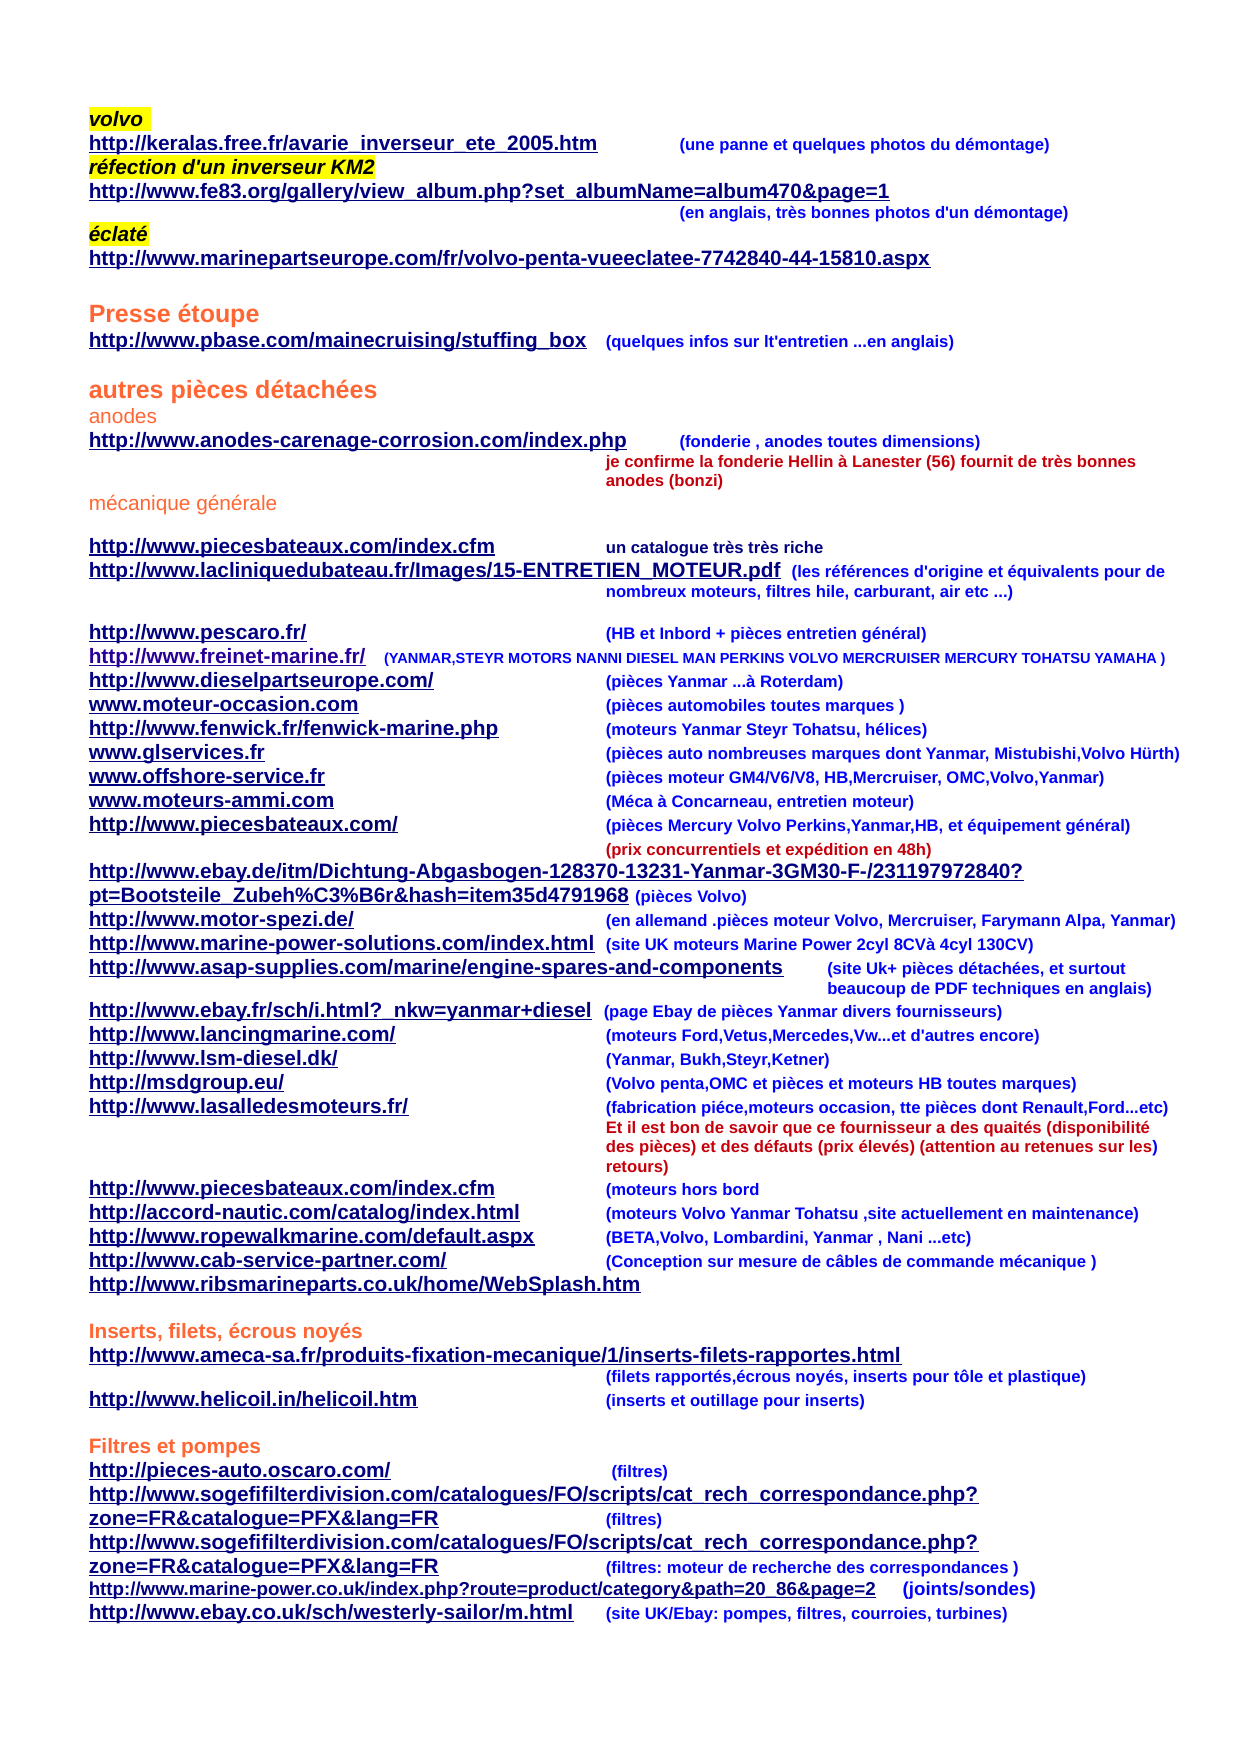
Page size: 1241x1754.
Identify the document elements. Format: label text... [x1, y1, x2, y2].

text anodes [88, 404, 1181, 428]
text http://www.lasalledesmoteurs.fr/ (fabrication piéce,moteurs occasion, tte pièces dont Renault,Ford...etc) [88, 1094, 1181, 1118]
text http://www.sogefifilterdivision.com/catalogues/FO/scripts/cat_rech_correspondance.php?zone=FR&catalogue=PFX&lang=FR (filtres: moteur de recherche des correspondances ) [88, 1530, 1181, 1578]
text http://www.piecesbateaux.com/index.cfm (moteurs hors bord [88, 1176, 1181, 1199]
text http://www.ebay.co.uk/sch/westerly-sailor/m.html (site UK/Ebay: pompes, filtres, courroies, turbines) [88, 1599, 1181, 1623]
text http://accord-nautic.com/catalog/index.html (moteurs Volvo Yanmar Tohatsu ,site actuellement en maintenance) [88, 1199, 1181, 1223]
text http://www.lancingmarine.com/ (moteurs Ford,Vetus,Mercedes,Vw...et d'autres encore) [88, 1022, 1181, 1046]
text www.moteurs-ammi.com (Méca à Concarneau, entretien moteur) [88, 787, 1181, 811]
text http://www.ebay.fr/sch/i.html?_nkw=yanmar+diesel (page Ebay de pièces Yanmar divers fournisseurs) [88, 998, 1181, 1022]
text http://www.fe83.org/gallery/view_album.php?set_albumName=album470&page=1 [88, 179, 1181, 203]
text http://www.cab-service-partner.com/ (Conception sur mesure de câbles de commande mécanique ) [88, 1247, 1181, 1271]
text http://www.anodes-carenage-corrosion.com/index.php (fonderie , anodes toutes dimensions) [88, 428, 1181, 452]
text http://www.fenwick.fr/fenwick-marine.php (moteurs Yanmar Steyr Tohatsu, hélices) [88, 716, 1181, 739]
text http://pieces-auto.oscaro.com/ (filtres) [88, 1458, 1181, 1482]
text http://msdgroup.eu/ (Volvo penta,OMC et pièces et moteurs HB toutes marques) [88, 1070, 1181, 1094]
text http://www.marine-power-solutions.com/index.html (site UK moteurs Marine Power 2cyl 8CVà 4cyl 130CV) [88, 931, 1181, 955]
text éclaté [88, 222, 1181, 246]
text http://www.ropewalkmarine.com/default.aspx (BETA,Volvo, Lombardini, Yanmar , Nani ...etc) [88, 1223, 1181, 1247]
text Inserts, filets, écrous noyés [88, 1319, 1181, 1343]
text http://www.pescaro.fr/ (HB et Inbord + pièces entretien général) [88, 620, 1181, 644]
text (prix concurrentiels et expédition en 48h) [88, 835, 1181, 859]
text autres pièces détachées [88, 375, 1181, 404]
text réfection d'un inverseur KM2 [88, 155, 1181, 179]
text http://www.motor-spezi.de/ (en allemand .pièces moteur Volvo, Mercruiser, Farymann Alpa, Yanmar) [88, 907, 1181, 931]
text mécanique générale [88, 490, 1181, 514]
text je confirme la fonderie Hellin à Lanester (56) fournit de très bonnes anodes (bonzi) [88, 452, 1181, 490]
text http://www.lacliniquedubateau.fr/Images/15-ENTRETIEN_MOTEUR.pdf (les références d'origine et équivalents pour de nombreux moteurs, filtres hile, carburant, air etc ...) [88, 557, 1181, 601]
text http://www.dieselpartseurope.com/ (pièces Yanmar ...à Roterdam) [88, 668, 1181, 692]
text Presse étoupe [88, 299, 1181, 327]
text http://www.pbase.com/mainecruising/stuffing_box (quelques infos sur lt'entretien ...en anglais) [88, 327, 1181, 351]
text www.offshore-service.fr (pièces moteur GM4/V6/V8, HB,Mercruiser, OMC,Volvo,Yanmar) [88, 763, 1181, 787]
text http://www.marine-power.co.uk/index.php?route=product/category&path=20_86&page=2 (joints/sondes) [88, 1578, 1181, 1599]
text http://www.piecesbateaux.com/index.cfm un catalogue très très riche [88, 533, 1181, 557]
text http://www.freinet-marine.fr/ (YANMAR,STEYR MOTORS NANNI DIESEL MAN PERKINS VOLVO MERCRUISER MERCURY TOHATSU YAMAHA ) [88, 644, 1181, 668]
text http://www.sogefifilterdivision.com/catalogues/FO/scripts/cat_rech_correspondance.php?zone=FR&catalogue=PFX&lang=FR (filtres) [88, 1482, 1181, 1530]
text (filets rapportés,écrous noyés, inserts pour tôle et plastique) [88, 1367, 1181, 1386]
text http://www.marinepartseurope.com/fr/volvo-penta-vueeclatee-7742840-44-15810.aspx [88, 246, 1181, 270]
text www.glservices.fr (pièces auto nombreuses marques dont Yanmar, Mistubishi,Volvo Hürth) [88, 739, 1181, 763]
text http://www.lsm-diesel.dk/ (Yanmar, Bukh,Steyr,Ketner) [88, 1046, 1181, 1070]
text http://www.helicoil.in/helicoil.htm (inserts et outillage pour inserts) [88, 1386, 1181, 1410]
text volvo [88, 107, 1181, 131]
text Filtres et pompes [88, 1434, 1181, 1458]
text http://www.asap-supplies.com/marine/engine-spares-and-components (site Uk+ pièces détachées, et surtout beaucoup de PDF techniques en anglais) [88, 955, 1181, 998]
text http://keralas.free.fr/avarie_inverseur_ete_2005.htm (une panne et quelques photos du démontage) [88, 131, 1181, 155]
text http://www.ameca-sa.fr/produits-fixation-mecanique/1/inserts-filets-rapportes.html [88, 1343, 1181, 1367]
text Et il est bon de savoir que ce fournisseur a des quaités (disponibilité des pièces) et des défauts (prix élevés) (attention au retenues sur les) retours) [88, 1118, 1181, 1176]
text http://www.ebay.de/itm/Dichtung-Abgasbogen-128370-13231-Yanmar-3GM30-F-/231197972840?pt=Bootsteile_Zubeh%C3%B6r&hash=item35d4791968 (pièces Volvo) [88, 859, 1181, 907]
text http://www.ribsmarineparts.co.uk/home/WebSplash.htm [88, 1271, 1181, 1295]
text (en anglais, très bonnes photos d'un démontage) [88, 203, 1181, 222]
text http://www.piecesbateaux.com/ (pièces Mercury Volvo Perkins,Yanmar,HB, et équipement général) [88, 811, 1181, 835]
text www.moteur-occasion.com (pièces automobiles toutes marques ) [88, 692, 1181, 716]
